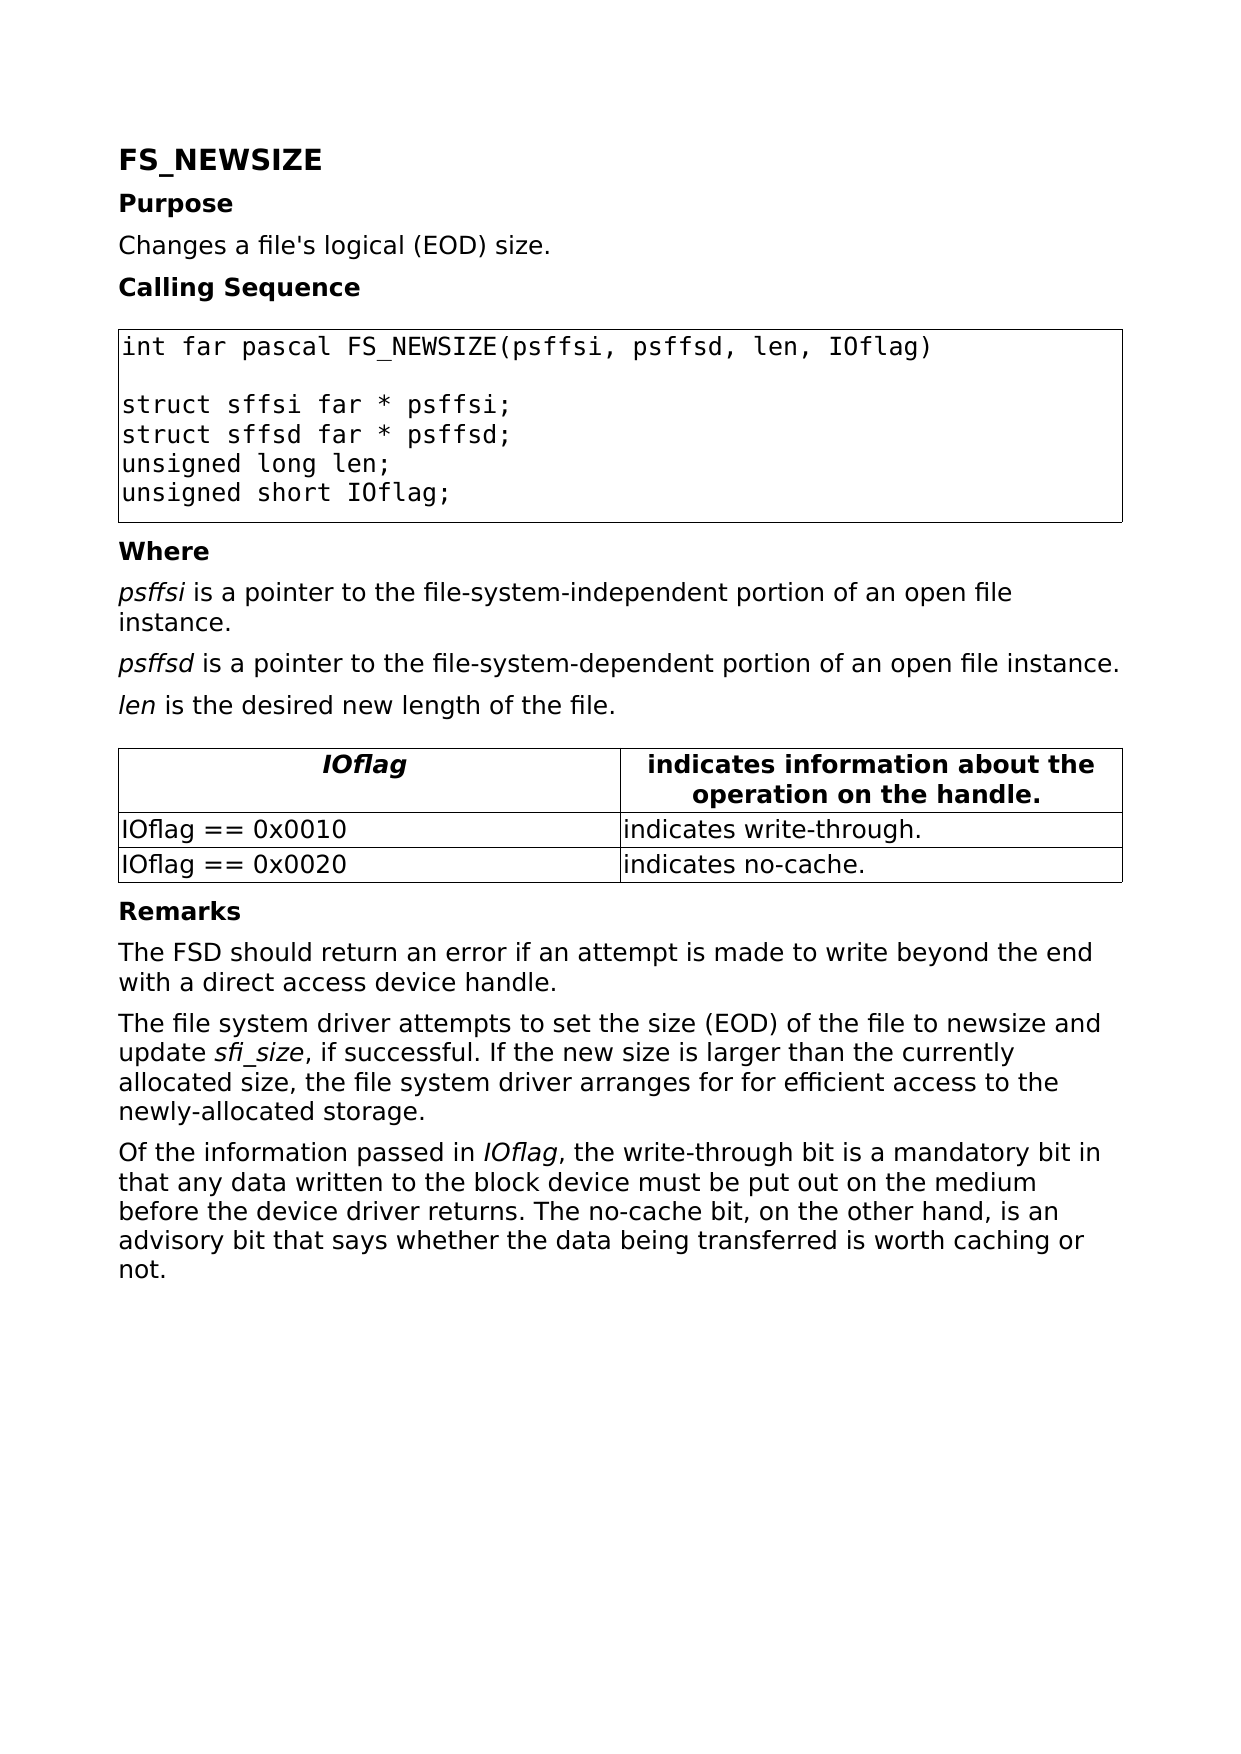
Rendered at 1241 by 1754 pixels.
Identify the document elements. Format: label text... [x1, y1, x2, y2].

table_cell IOflag == 0x0020 [119, 848, 620, 882]
table_header IOflag [119, 749, 620, 812]
text psffsd is a pointer to the file-system-dependent portion of an open file instance. [118, 649, 1122, 679]
table_header indicates information about the operation on the handle. [621, 749, 1122, 812]
text Of the information passed in IOflag, the write-through bit is a mandatory bit in that any data written to the block device must be put out on the medium before the device driver returns. The no-cache bit, on the other hand, is an advisory bit that says whether the data being transferred is worth caching or not. [118, 1139, 1122, 1284]
text psffsi is a pointer to the file-system-independent portion of an open file instance. [118, 579, 1122, 637]
text Purpose [118, 189, 1122, 219]
table_cell indicates no-cache. [621, 848, 1122, 882]
text len is the desired new length of the file. [118, 691, 1122, 720]
text Where [118, 537, 1122, 566]
table_cell indicates write-through. [621, 813, 1122, 847]
text Calling Sequence [118, 273, 1122, 302]
subtitle FS_NEWSIZE [118, 143, 1122, 177]
text The FSD should return an error if an attempt is made to write beyond the end with a direct access device handle. [118, 939, 1122, 997]
text Changes a file's logical (EOD) size. [118, 231, 1122, 260]
text Remarks [118, 897, 1122, 926]
text The file system driver attempts to set the size (EOD) of the file to newsize and update sfi_size, if successful. If the new size is larger than the currently allocated size, the file system driver arranges for for efficient access to the newly-allocated storage. [118, 1009, 1122, 1126]
table_cell IOflag == 0x0010 [119, 813, 620, 847]
table_header int far pascal FS_NEWSIZE(psffsi, psffsd, len, IOflag) struct sffsi far * psffsi; struct sffsd far * psffsd; unsigned long len; unsigned short IOflag; [119, 330, 1122, 522]
